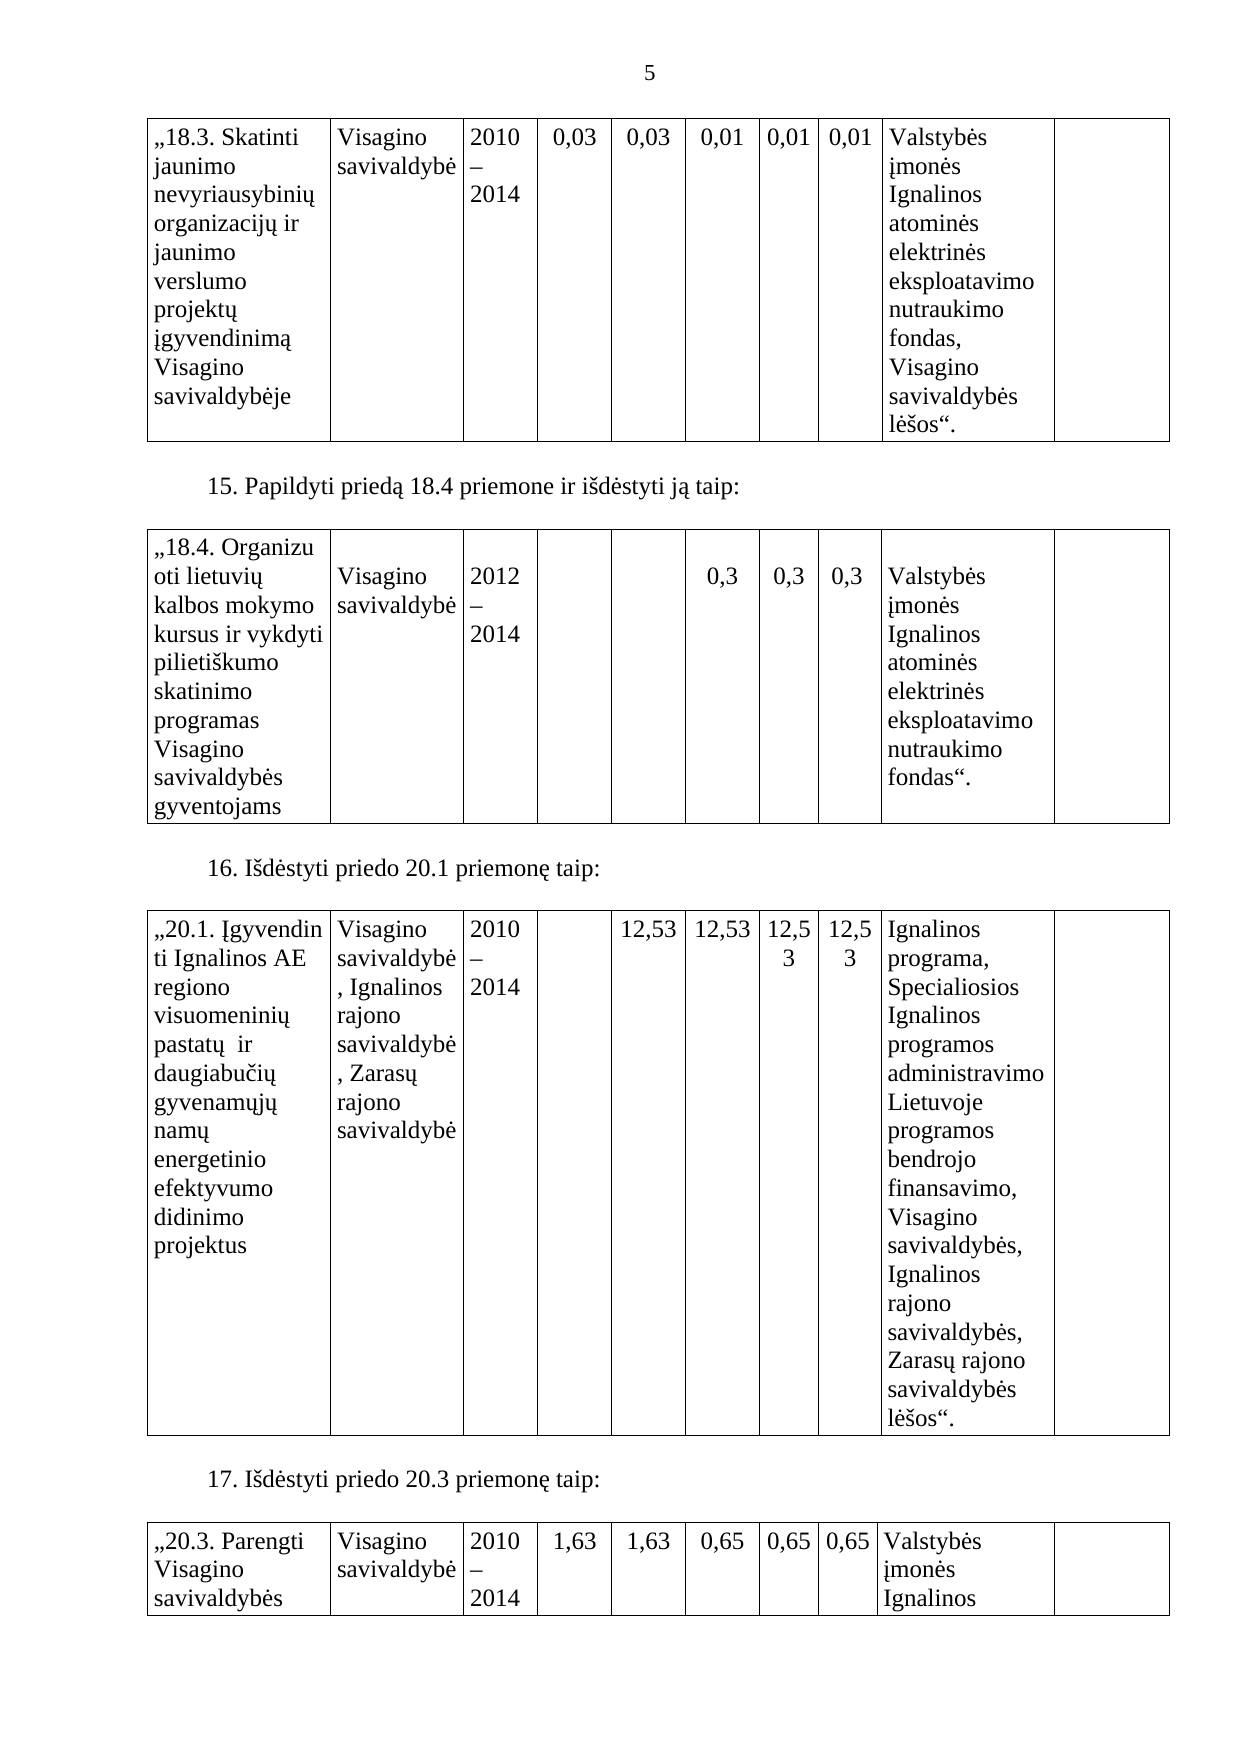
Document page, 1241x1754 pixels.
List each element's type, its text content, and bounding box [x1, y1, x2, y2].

table_header 0,65 [686, 1523, 759, 1615]
table_header „20.1. Įgyvendinti Ignalinos AE regiono visuomeninių pastatų ir daugiabučių gyvenamųjų namų energetinio efektyvumo didinimo projektus [148, 911, 330, 1434]
table_header 0,03 [538, 119, 611, 441]
table_header 0,3 [819, 530, 881, 823]
table_header Visagino savivaldybė [331, 530, 463, 823]
table_header 0,65 [760, 1523, 818, 1615]
table_header [1055, 119, 1169, 441]
table_header Valstybės įmonės Ignalinos [878, 1523, 1054, 1615]
table_header 0,03 [612, 119, 685, 441]
table_header „18.3. Skatinti jaunimo nevyriausybinių organizacijų ir jaunimo verslumo projektų įgyvendinimą Visagino savivaldybėje [148, 119, 330, 441]
table_header Visagino savivaldybė [331, 119, 463, 441]
table_header 0,3 [686, 530, 759, 823]
table_header 2010–2014 [464, 119, 537, 441]
table_header „20.3. Parengti Visagino savivaldybės [148, 1523, 330, 1615]
table_header 12,53 [760, 911, 818, 1434]
table_header 2010–2014 [464, 911, 537, 1434]
table_header [538, 530, 611, 823]
table_header 0,65 [819, 1523, 877, 1615]
table_header Visagino savivaldybė, Ignalinos rajono savivaldybė, Zarasų rajono savivaldybė [331, 911, 463, 1434]
table_header Ignalinos programa, Specialiosios Ignalinos programos administravimo Lietuvoje programos bendrojo finansavimo, Visagino savivaldybės, Ignalinos rajono savivaldybės, Zarasų rajono savivaldybės lėšos“. [882, 911, 1054, 1434]
table_header 1,63 [612, 1523, 685, 1615]
table_header 12,53 [819, 911, 881, 1434]
table_header Visagino savivaldybė [331, 1523, 463, 1615]
table_header „18.4. Organizuoti lietuvių kalbos mokymo kursus ir vykdyti pilietiškumo skatinimo programas Visagino savivaldybės gyventojams [148, 530, 330, 823]
table_header 2010–2014 [464, 1523, 537, 1615]
table_header 0,01 [819, 119, 882, 441]
table_header Valstybės įmonės Ignalinos atominės elektrinės eksploatavimo nutraukimo fondas, Visagino savivaldybės lėšos“. [883, 119, 1054, 441]
table_header Valstybės įmonės Ignalinos atominės elektrinės eksploatavimo nutraukimo fondas“. [882, 530, 1054, 823]
table_header [612, 530, 685, 823]
text 16. Išdėstyti priedo 20.1 priemonę taip: [148, 853, 1152, 881]
table_header 1,63 [538, 1523, 611, 1615]
table_header 0,3 [760, 530, 818, 823]
table_header 12,53 [612, 911, 685, 1434]
table_header [1055, 530, 1169, 823]
table_header 0,01 [760, 119, 818, 441]
text 17. Išdėstyti priedo 20.3 priemonę taip: [148, 1464, 1152, 1493]
text 15. Papildyti priedą 18.4 priemone ir išdėstyti ją taip: [148, 471, 1152, 500]
table_header [1055, 911, 1169, 1434]
table_header [538, 911, 611, 1434]
table_header 12,53 [686, 911, 759, 1434]
table_header [1055, 1523, 1169, 1615]
table_header 2012–2014 [464, 530, 537, 823]
table_header 0,01 [686, 119, 759, 441]
